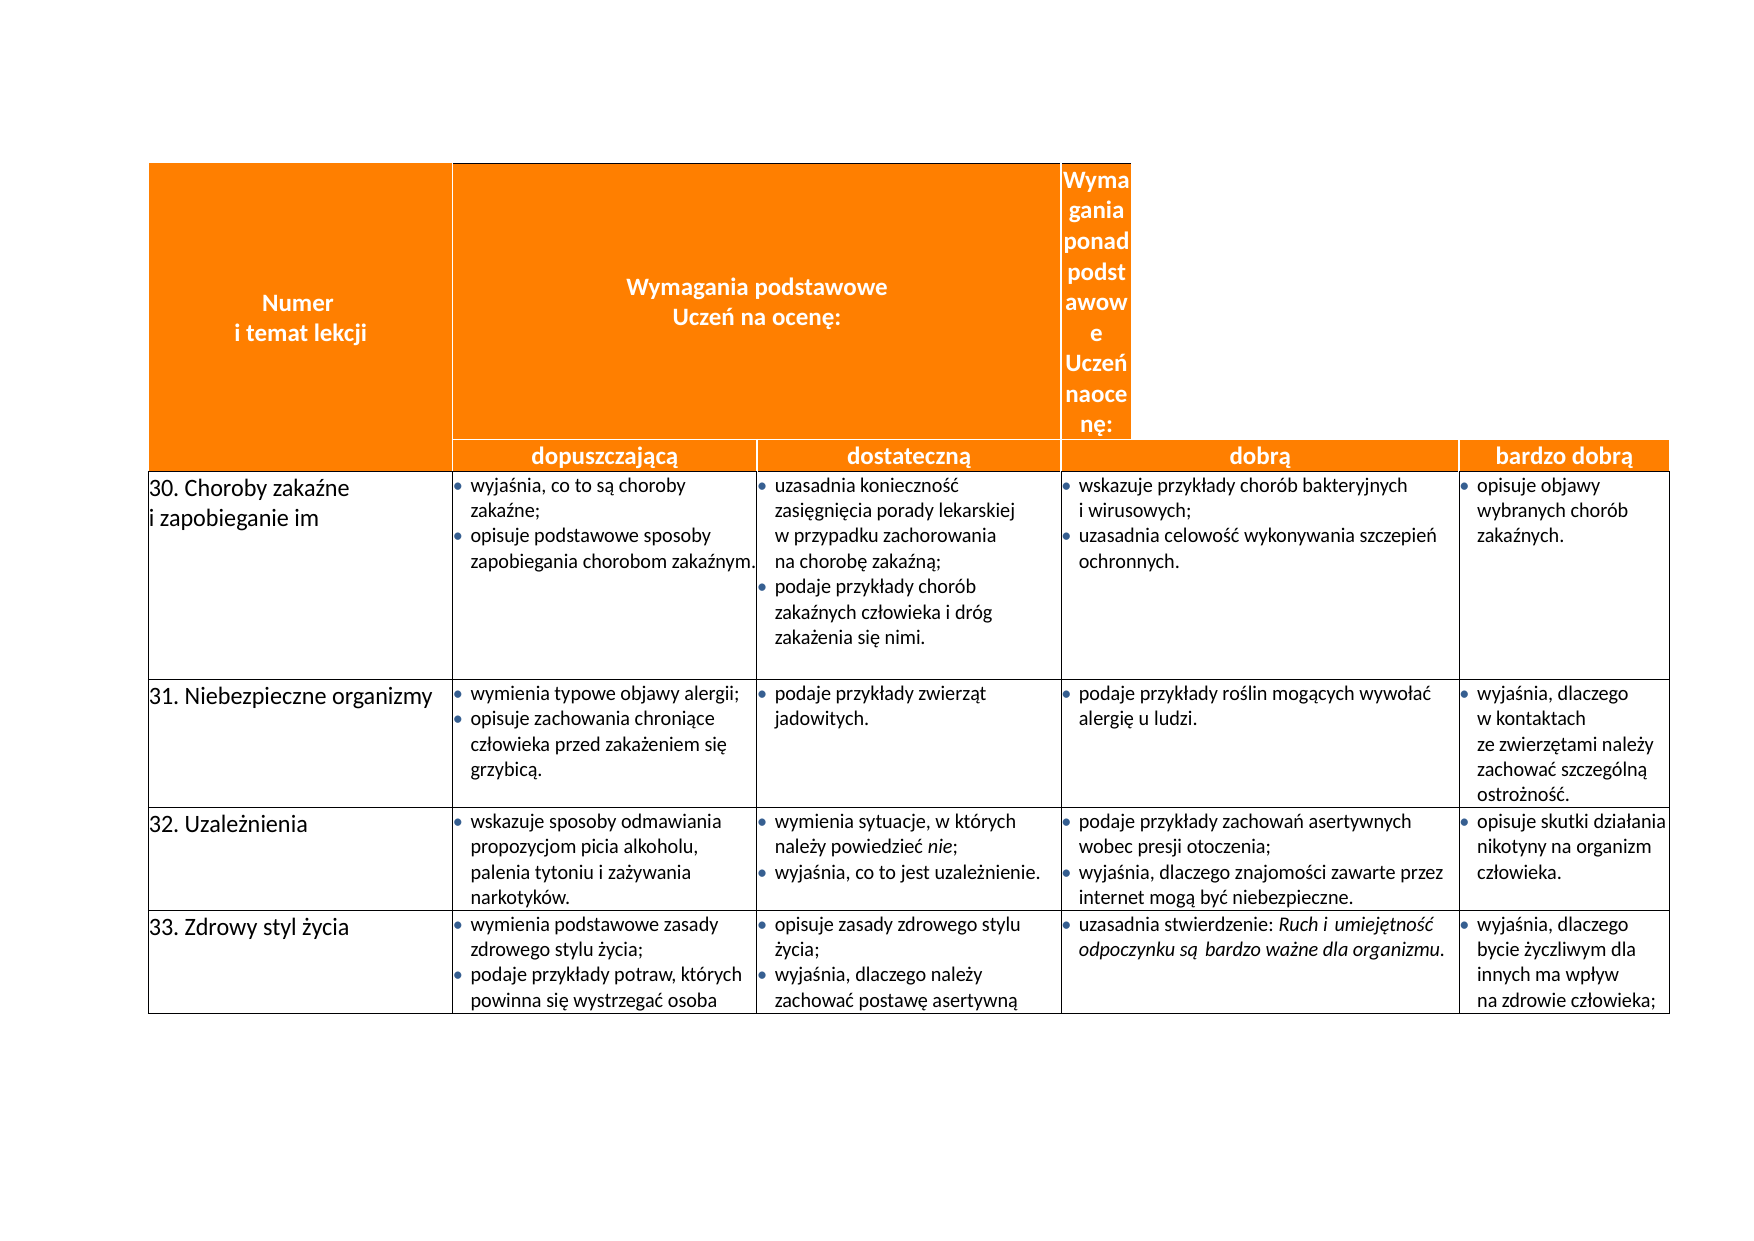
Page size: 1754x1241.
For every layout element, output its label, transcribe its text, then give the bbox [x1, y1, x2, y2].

table_cell • wyjaśnia, dlaczego w kontaktach ze zwierzętami należy zachować szczególną ostrożność. [1460, 680, 1669, 807]
table_cell • podaje przykłady zwierząt jadowitych. [757, 680, 1061, 807]
table_cell • wskazuje przykłady chorób bakteryjnych i wirusowych; • uzasadnia celowość wykonywania szczepień ochronnych. [1062, 472, 1459, 679]
table_cell • podaje przykłady roślin mogących wywołać alergię u ludzi. [1062, 680, 1459, 807]
table_cell • wyjaśnia, dlaczego bycie życzliwym dla innych ma wpływ na zdrowie człowieka; [1460, 911, 1669, 1012]
table_header [1459, 163, 1669, 439]
table_cell dopuszczającą [453, 440, 756, 471]
table_header Wymagania podstawowe Uczeń na ocenę: [453, 164, 1060, 439]
table_cell dostateczną [758, 440, 1060, 471]
table_header [1132, 163, 1459, 439]
table_cell bardzo dobrą [1460, 440, 1669, 471]
table_cell • wymienia typowe objawy alergii; • opisuje zachowania chroniące człowieka przed zakażeniem się grzybicą. [453, 680, 756, 807]
table_cell 31. Niebezpieczne organizmy [149, 680, 452, 807]
table_header Wymagania ponadpodstawowe Uczeń naocenę: [1062, 164, 1131, 439]
table_cell • opisuje zasady zdrowego stylu życia; • wyjaśnia, dlaczego należy zachować postawę asertywną [757, 911, 1061, 1012]
table_cell 32. Uzależnienia [149, 808, 452, 910]
table_cell 33. Zdrowy styl życia [149, 911, 452, 1012]
table_cell • opisuje skutki działania nikotyny na organizm człowieka. [1460, 808, 1669, 910]
table_header Numer i temat lekcji [149, 164, 452, 471]
table_cell dobrą [1062, 440, 1458, 471]
table_cell 30. Choroby zakaźne i zapobieganie im [149, 472, 452, 679]
table_cell • podaje przykłady zachowań asertywnych wobec presji otoczenia; • wyjaśnia, dlaczego znajomości zawarte przez internet mogą być niebezpieczne. [1062, 808, 1459, 910]
table_cell • wymienia podstawowe zasady zdrowego stylu życia; • podaje przykłady potraw, których powinna się wystrzegać osoba [453, 911, 756, 1012]
table_cell • opisuje objawy wybranych chorób zakaźnych. [1460, 472, 1669, 679]
table_cell • wymienia sytuacje, w których należy powiedzieć nie; • wyjaśnia, co to jest uzależnienie. [757, 808, 1061, 910]
table_cell • wyjaśnia, co to są choroby zakaźne; • opisuje podstawowe sposoby zapobiegania chorobom zakaźnym. [453, 472, 756, 679]
table_cell • wskazuje sposoby odmawiania propozycjom picia alkoholu, palenia tytoniu i zażywania narkotyków. [453, 808, 756, 910]
table_cell • uzasadnia stwierdzenie: Ruch i umiejętność odpoczynku są bardzo ważne dla organizmu. [1062, 911, 1459, 1012]
table_cell • uzasadnia konieczność zasięgnięcia porady lekarskiej w przypadku zachorowania na chorobę zakaźną; • podaje przykłady chorób zakaźnych człowieka i dróg zakażenia się nimi. [757, 472, 1061, 679]
